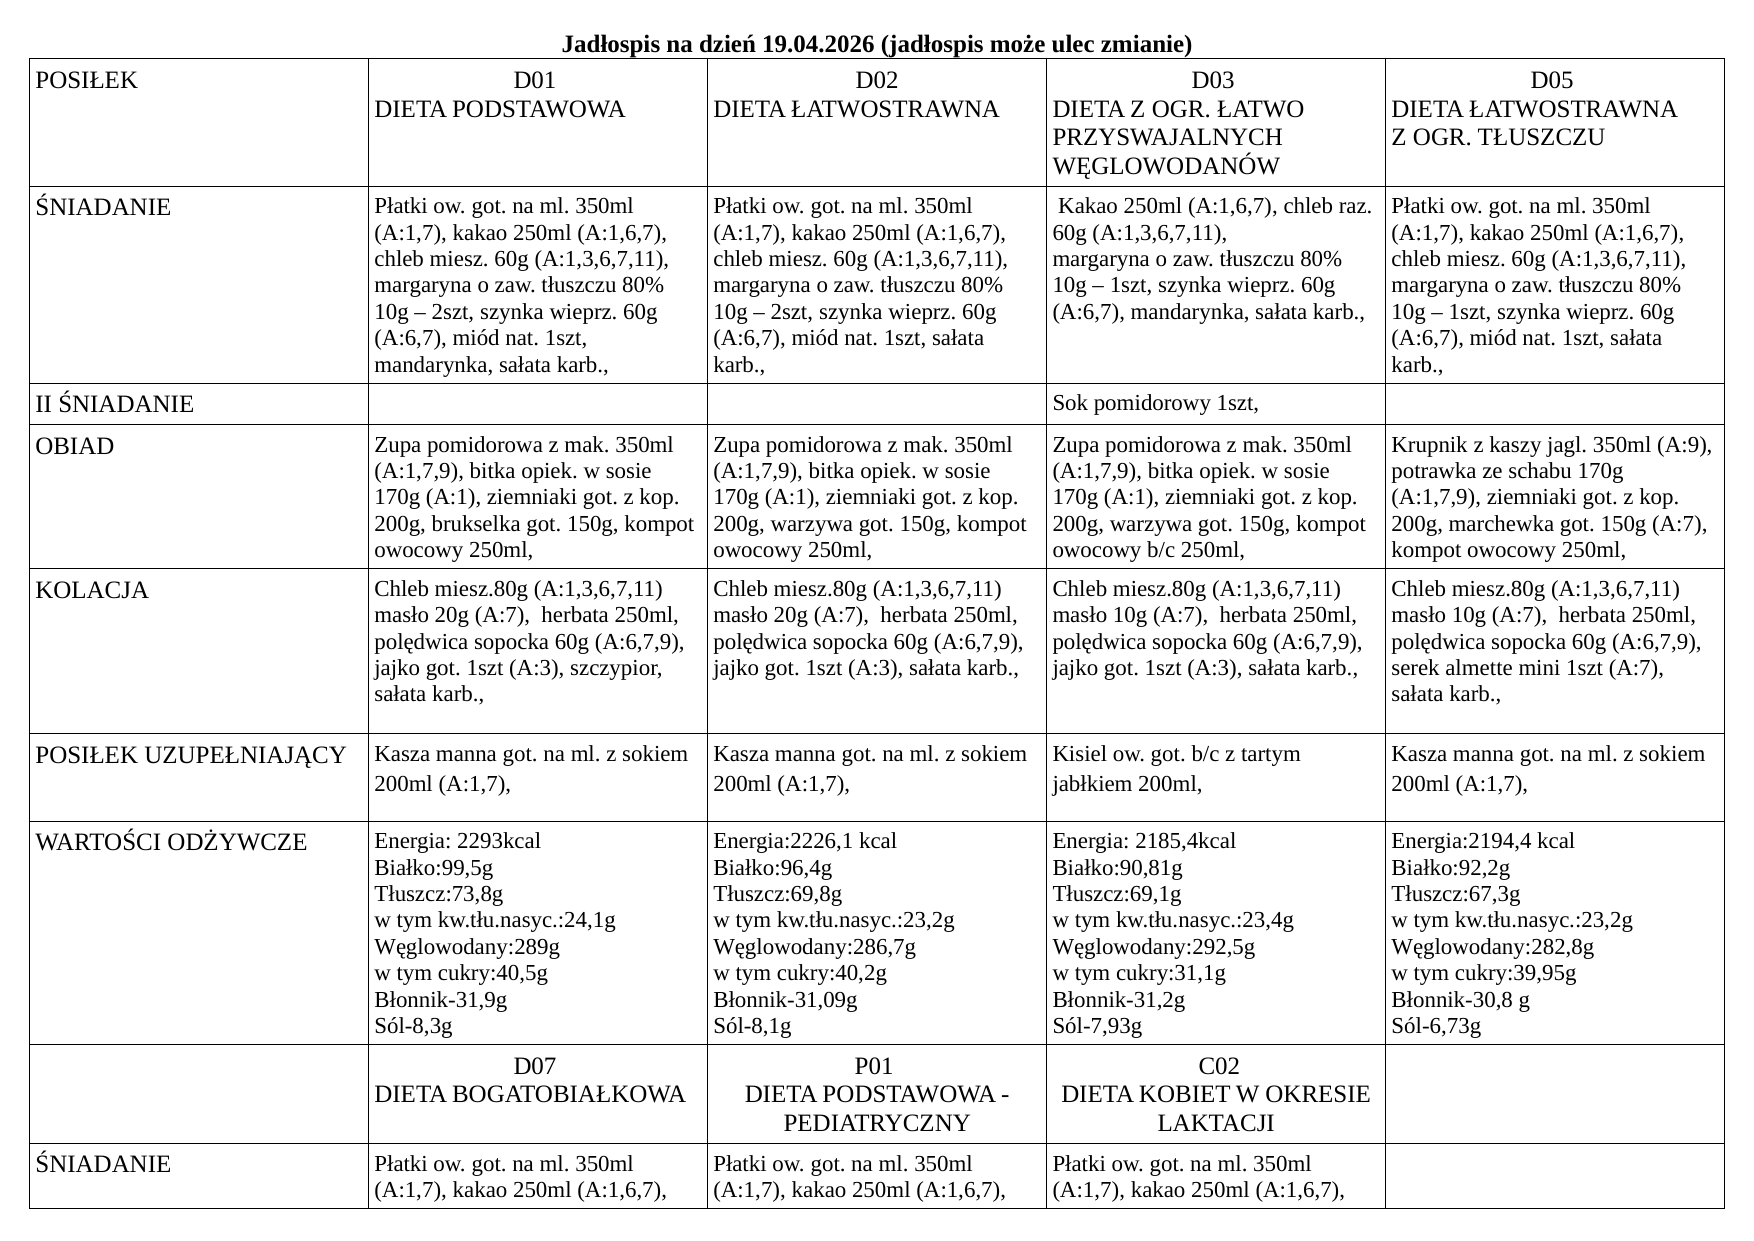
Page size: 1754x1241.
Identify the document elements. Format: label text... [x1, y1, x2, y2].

table_cell Chleb miesz.80g (A:1,3,6,7,11) masło 20g (A:7), herbata 250ml, polędwica sopocka 60g (A:6,7,9), jajko got. 1szt (A:3), sałata karb., [708, 569, 1046, 733]
table_cell Kasza manna got. na ml. z sokiem 200ml (A:1,7), [369, 734, 707, 821]
table_cell Kasza manna got. na ml. z sokiem 200ml (A:1,7), [1386, 734, 1724, 821]
table_cell [708, 384, 1046, 424]
table_cell KOLACJA [30, 569, 368, 733]
table_cell ŚNIADANIE [30, 187, 368, 383]
table_header D02 DIETA ŁATWOSTRAWNA [708, 59, 1046, 186]
table_cell Płatki ow. got. na ml. 350ml (A:1,7), kakao 250ml (A:1,6,7), [708, 1144, 1046, 1208]
table_cell ŚNIADANIE [30, 1144, 368, 1208]
table_cell [1386, 1144, 1724, 1208]
table_cell [1386, 1045, 1724, 1143]
table_cell WARTOŚCI ODŻYWCZE [30, 822, 368, 1044]
table_cell Energia: 2293kcal Białko:99,5g Tłuszcz:73,8g w tym kw.tłu.nasyc.:24,1g Węglowodany:289g w tym cukry:40,5g Błonnik-31,9g Sól-8,3g [369, 822, 707, 1044]
table_cell Energia: 2185,4kcal Białko:90,81g Tłuszcz:69,1g w tym kw.tłu.nasyc.:23,4g Węglowodany:292,5g w tym cukry:31,1g Błonnik-31,2g Sól-7,93g [1047, 822, 1385, 1044]
table_cell Krupnik z kaszy jagl. 350ml (A:9), potrawka ze schabu 170g (A:1,7,9), ziemniaki got. z kop. 200g, marchewka got. 150g (A:7), kompot owocowy 250ml, [1386, 425, 1724, 568]
table_cell [369, 384, 707, 424]
table_header POSIŁEK [30, 59, 368, 186]
table_cell Kisiel ow. got. b/c z tartym jabłkiem 200ml, [1047, 734, 1385, 821]
table_cell Energia:2194,4 kcal Białko:92,2g Tłuszcz:67,3g w tym kw.tłu.nasyc.:23,2g Węglowodany:282,8g w tym cukry:39,95g Błonnik-30,8 g Sól-6,73g [1386, 822, 1724, 1044]
table_cell P01 DIETA PODSTAWOWA - PEDIATRYCZNY [708, 1045, 1046, 1143]
table_cell Chleb miesz.80g (A:1,3,6,7,11) masło 10g (A:7), herbata 250ml, polędwica sopocka 60g (A:6,7,9), serek almette mini 1szt (A:7), sałata karb., [1386, 569, 1724, 733]
table_header D03 DIETA Z OGR. ŁATWO PRZYSWAJALNYCH WĘGLOWODANÓW [1047, 59, 1385, 186]
table_cell OBIAD [30, 425, 368, 568]
table_cell Zupa pomidorowa z mak. 350ml (A:1,7,9), bitka opiek. w sosie 170g (A:1), ziemniaki got. z kop. 200g, warzywa got. 150g, kompot owocowy 250ml, [708, 425, 1046, 568]
table_header D01 DIETA PODSTAWOWA [369, 59, 707, 186]
table_cell Sok pomidorowy 1szt, [1047, 384, 1385, 424]
table_cell II ŚNIADANIE [30, 384, 368, 424]
table_cell Płatki ow. got. na ml. 350ml (A:1,7), kakao 250ml (A:1,6,7), [369, 1144, 707, 1208]
table_cell Chleb miesz.80g (A:1,3,6,7,11) masło 10g (A:7), herbata 250ml, polędwica sopocka 60g (A:6,7,9), jajko got. 1szt (A:3), sałata karb., [1047, 569, 1385, 733]
table_cell Chleb miesz.80g (A:1,3,6,7,11) masło 20g (A:7), herbata 250ml, polędwica sopocka 60g (A:6,7,9), jajko got. 1szt (A:3), szczypior, sałata karb., [369, 569, 707, 733]
table_cell Płatki ow. got. na ml. 350ml (A:1,7), kakao 250ml (A:1,6,7), chleb miesz. 60g (A:1,3,6,7,11), margaryna o zaw. tłuszczu 80% 10g – 1szt, szynka wieprz. 60g (A:6,7), miód nat. 1szt, sałata karb., [1386, 187, 1724, 383]
table_cell Kakao 250ml (A:1,6,7), chleb raz. 60g (A:1,3,6,7,11), margaryna o zaw. tłuszczu 80% 10g – 1szt, szynka wieprz. 60g (A:6,7), mandarynka, sałata karb., [1047, 187, 1385, 383]
table_cell Płatki ow. got. na ml. 350ml (A:1,7), kakao 250ml (A:1,6,7), chleb miesz. 60g (A:1,3,6,7,11), margaryna o zaw. tłuszczu 80% 10g – 2szt, szynka wieprz. 60g (A:6,7), miód nat. 1szt, mandarynka, sałata karb., [369, 187, 707, 383]
table_cell Zupa pomidorowa z mak. 350ml (A:1,7,9), bitka opiek. w sosie 170g (A:1), ziemniaki got. z kop. 200g, warzywa got. 150g, kompot owocowy b/c 250ml, [1047, 425, 1385, 568]
table_cell Energia:2226,1 kcal Białko:96,4g Tłuszcz:69,8g w tym kw.tłu.nasyc.:23,2g Węglowodany:286,7g w tym cukry:40,2g Błonnik-31,09g Sól-8,1g [708, 822, 1046, 1044]
table_cell [30, 1045, 368, 1143]
table_cell C02 DIETA KOBIET W OKRESIE LAKTACJI [1047, 1045, 1385, 1143]
table_cell Kasza manna got. na ml. z sokiem 200ml (A:1,7), [708, 734, 1046, 821]
table_cell POSIŁEK UZUPEŁNIAJĄCY [30, 734, 368, 821]
table_cell Płatki ow. got. na ml. 350ml (A:1,7), kakao 250ml (A:1,6,7), [1047, 1144, 1385, 1208]
table_cell D07 DIETA BOGATOBIAŁKOWA [369, 1045, 707, 1143]
text Jadłospis na dzień 19.04.2026 (jadłospis może ulec zmianie) [29, 29, 1724, 58]
table_header D05 DIETA ŁATWOSTRAWNA Z OGR. TŁUSZCZU [1386, 59, 1724, 186]
table_cell Płatki ow. got. na ml. 350ml (A:1,7), kakao 250ml (A:1,6,7), chleb miesz. 60g (A:1,3,6,7,11), margaryna o zaw. tłuszczu 80% 10g – 2szt, szynka wieprz. 60g (A:6,7), miód nat. 1szt, sałata karb., [708, 187, 1046, 383]
table_cell Zupa pomidorowa z mak. 350ml (A:1,7,9), bitka opiek. w sosie 170g (A:1), ziemniaki got. z kop. 200g, brukselka got. 150g, kompot owocowy 250ml, [369, 425, 707, 568]
table_cell [1386, 384, 1724, 424]
